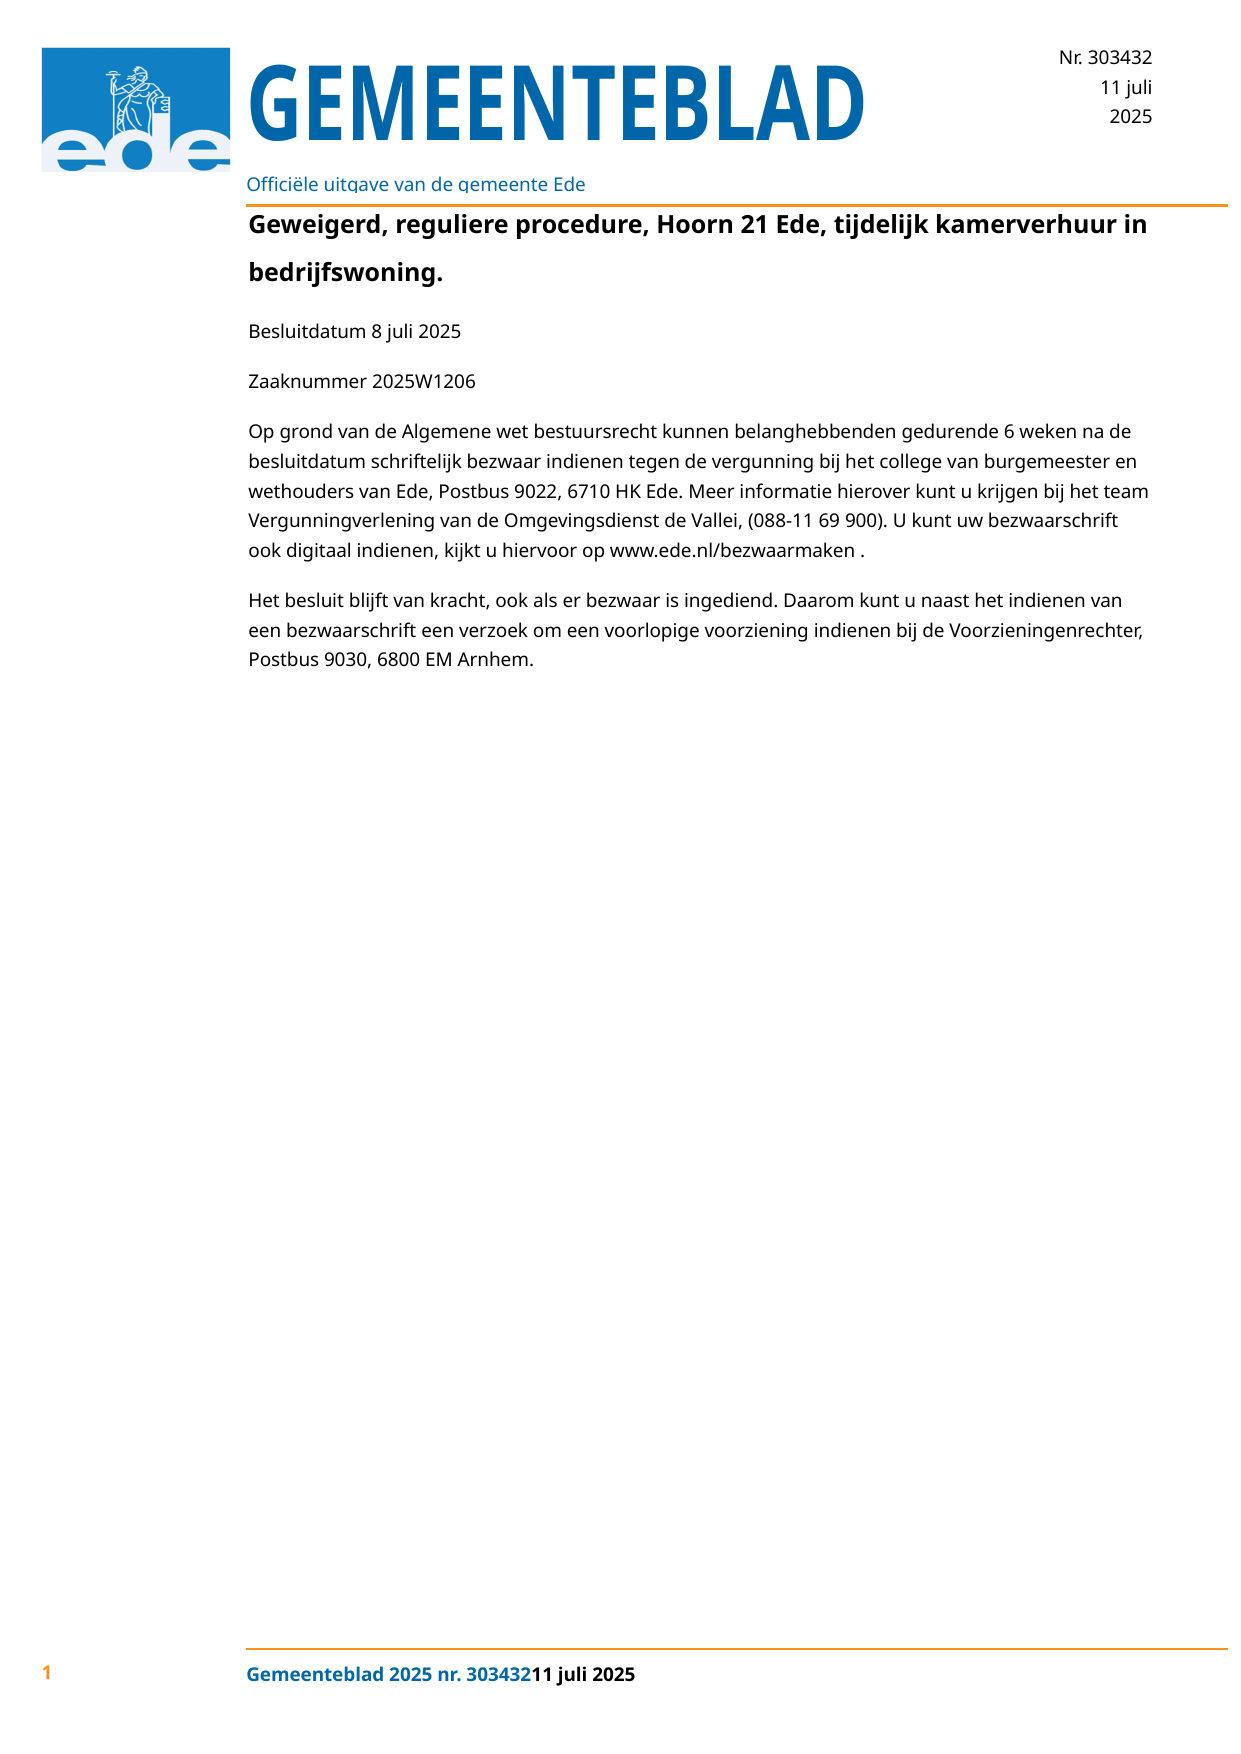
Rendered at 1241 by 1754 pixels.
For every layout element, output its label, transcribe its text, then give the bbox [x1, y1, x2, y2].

text Zaaknummer 2025W1206 [248, 368, 1152, 394]
text Op grond van de Algemene wet bestuursrecht kunnen belanghebbenden gedurende 6 weken na de besluitdatum schriftelijk bezwaar indienen tegen de vergunning bij het college van burgemeester en wethouders van Ede, Postbus 9022, 6710 HK Ede. Meer informatie hierover kunt u krijgen bij het team Vergunningverlening van de Omgevingsdienst de Vallei, (088-11 69 900). U kunt uw bezwaarschrift ook digitaal indienen, kijkt u hiervoor op www.ede.nl/bezwaarmaken . [248, 419, 1152, 563]
text Geweigerd, reguliere procedure, Hoorn 21 Ede, tijdelijk kamerverhuur in bedrijfswoning. [248, 207, 1152, 288]
picture [41, 47, 231, 172]
text Besluitdatum 8 juli 2025 [248, 318, 1152, 344]
text Het besluit blijft van kracht, ook als er bezwaar is ingediend. Daarom kunt u naast het indienen van een bezwaarschrift een verzoek om een voorlopige voorziening indienen bij de Voorzieningenrechter, Postbus 9030, 6800 EM Arnhem. [248, 587, 1152, 672]
